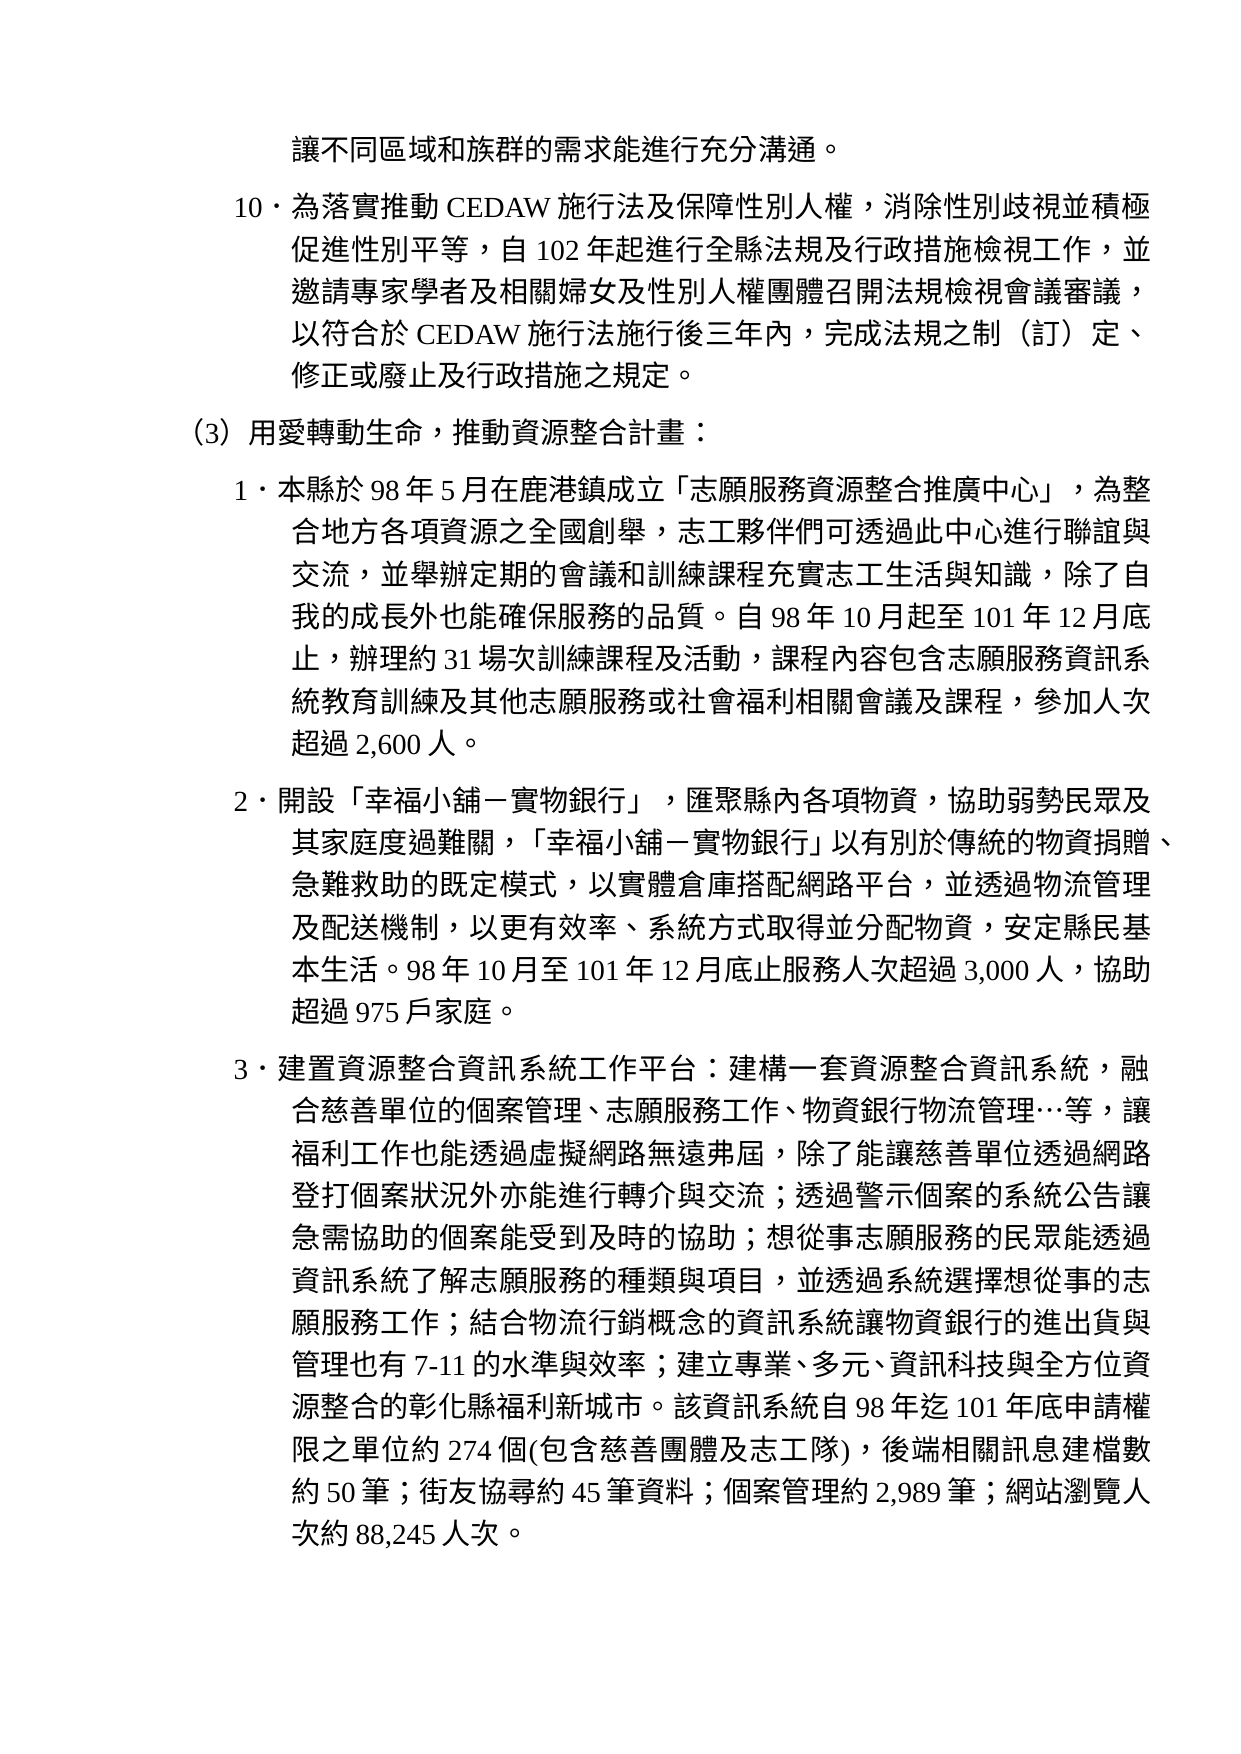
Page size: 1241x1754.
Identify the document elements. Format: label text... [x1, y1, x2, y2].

list 為落實推動CEDAW施行法及保障性別人權，消除性別歧視並積極促進性別平等，自102年起進行全縣法規及行政措施檢視工作，並邀請專家學者及相關婦女及性別人權團體召開法規檢視會議審議，以符合於CEDAW施行法施行後三年內，完成法規之制（訂）定、修正或廢止及行政措施之規定。 [233, 184, 1152, 395]
list 開設「幸福小舖－實物銀行」，匯聚縣內各項物資，協助弱勢民眾及其家庭度過難關，「幸福小舖－實物銀行」以有別於傳統的物資捐贈、急難救助的既定模式，以實體倉庫搭配網路平台，並透過物流管理及配送機制，以更有效率、系統方式取得並分配物資，安定縣民基本生活。98年10月至101年12月底止服務人次超過3,000人，協助超過975戶家庭。 [233, 777, 1152, 1031]
list 本縣於98年5月在鹿港鎮成立「志願服務資源整合推廣中心」，為整合地方各項資源之全國創舉，志工夥伴們可透過此中心進行聯誼與交流，並舉辦定期的會議和訓練課程充實志工生活與知識，除了自我的成長外也能確保服務的品質。自98年10月起至101年12月底止，辦理約31場次訓練課程及活動，課程內容包含志願服務資訊系統教育訓練及其他志願服務或社會福利相關會議及課程，參加人次超過2,600人。 [233, 467, 1152, 763]
list 讓不同區域和族群的需求能進行充分溝通。 [233, 127, 1152, 169]
list 建置資源整合資訊系統工作平台：建構一套資源整合資訊系統，融合慈善單位的個案管理、志願服務工作、物資銀行物流管理…等，讓福利工作也能透過虛擬網路無遠弗屆，除了能讓慈善單位透過網路登打個案狀況外亦能進行轉介與交流；透過警示個案的系統公告讓急需協助的個案能受到及時的協助；想從事志願服務的民眾能透過資訊系統了解志願服務的種類與項目，並透過系統選擇想從事的志願服務工作；結合物流行銷概念的資訊系統讓物資銀行的進出貨與管理也有7-11的水準與效率；建立專業、多元、資訊科技與全方位資源整合的彰化縣福利新城市。該資訊系統自98年迄101年底申請權限之單位約274個(包含慈善團體及志工隊)，後端相關訊息建檔數約50筆；街友協尋約45筆資料；個案管理約2,989筆；網站瀏覽人次約88,245人次。 [233, 1046, 1152, 1553]
list 用愛轉動生命，推動資源整合計畫： [175, 410, 1152, 452]
